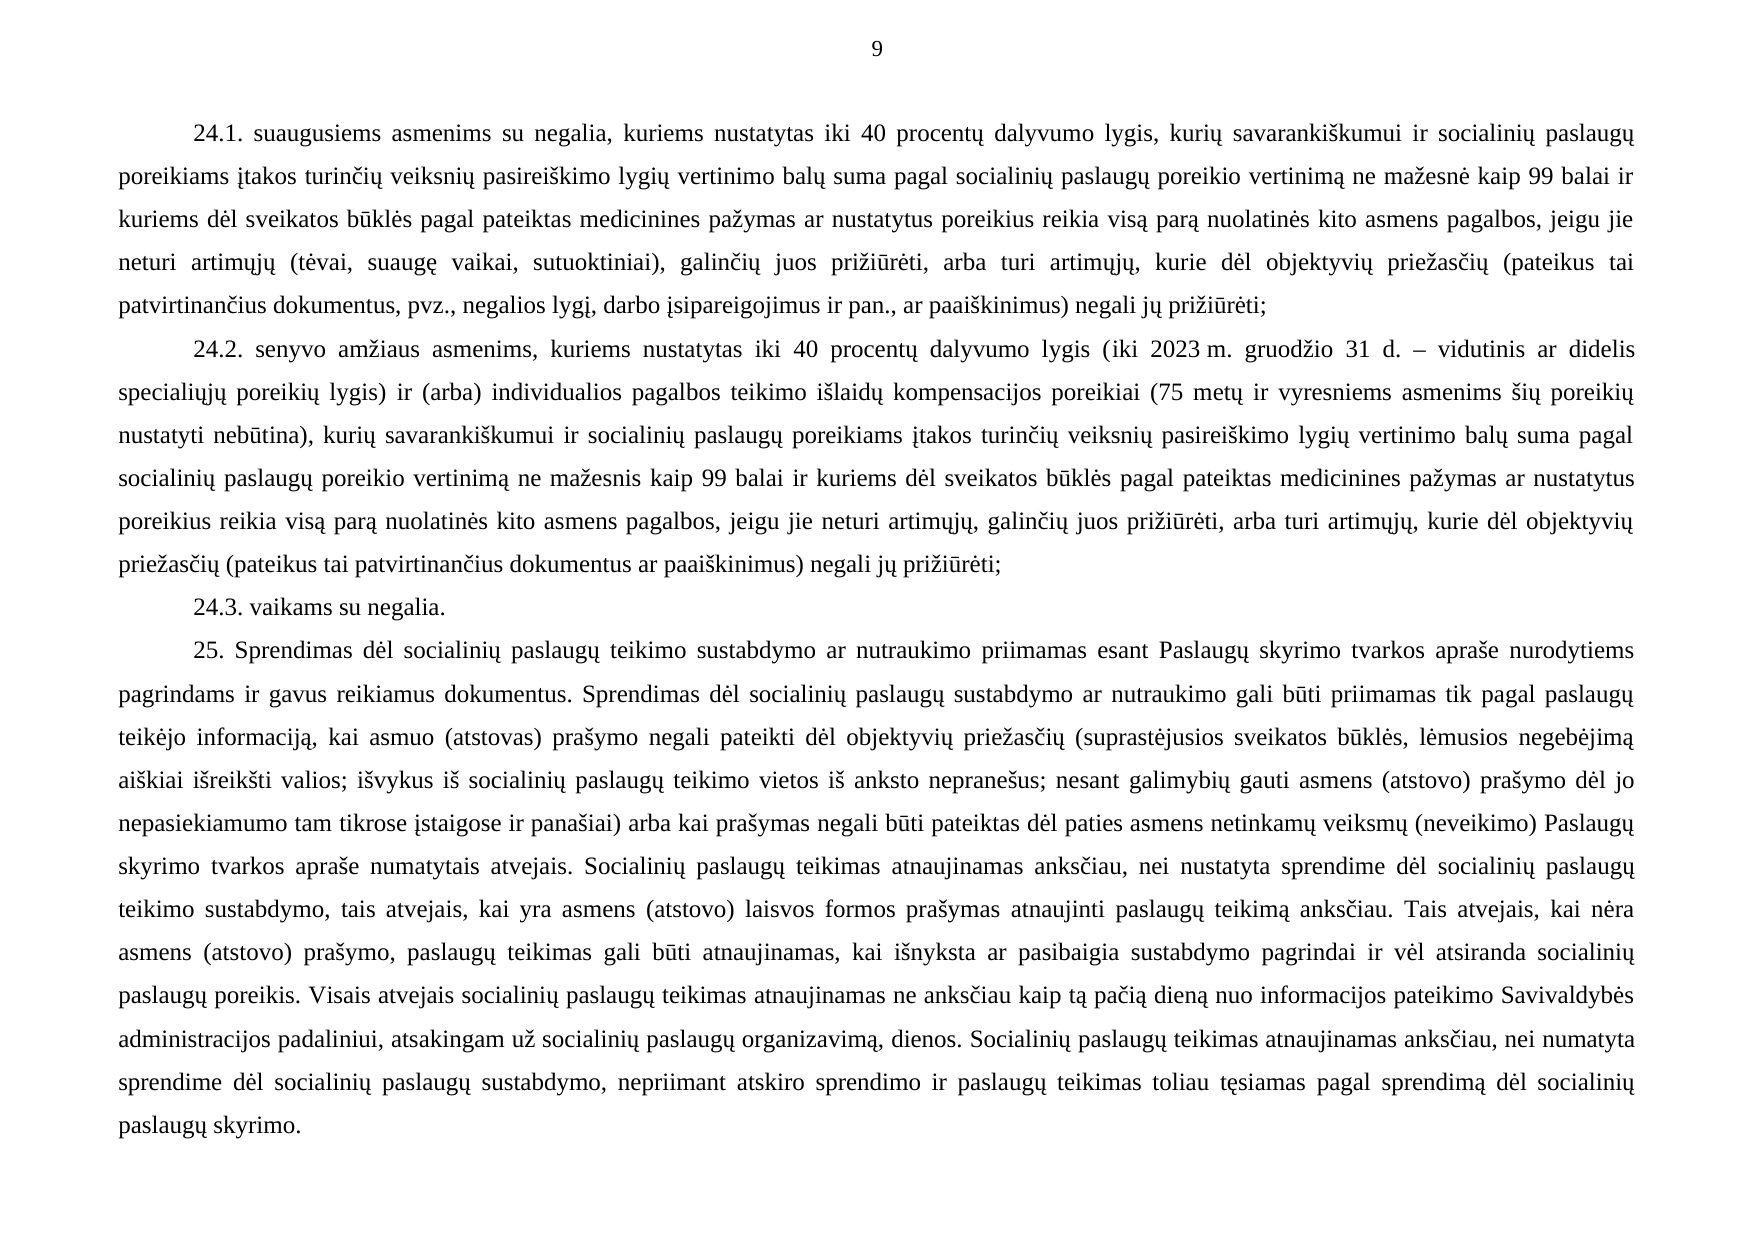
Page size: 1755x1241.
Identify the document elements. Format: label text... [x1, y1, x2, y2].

text 24.2. senyvo amžiaus asmenims, kuriems nustatytas iki 40 procentų dalyvumo lygis (iki 2023 m. gruodžio 31 d. – vidutinis ar didelis specialiųjų poreikių lygis) ir (arba) individualios pagalbos teikimo išlaidų kompensacijos poreikiai (75 metų ir vyresniems asmenims šių poreikių nustatyti nebūtina), kurių savarankiškumui ir socialinių paslaugų poreikiams įtakos turinčių veiksnių pasireiškimo lygių vertinimo balų suma pagal socialinių paslaugų poreikio vertinimą ne mažesnis kaip 99 balai ir kuriems dėl sveikatos būklės pagal pateiktas medicinines pažymas ar nustatytus poreikius reikia visą parą nuolatinės kito asmens pagalbos, jeigu jie neturi artimųjų, galinčių juos prižiūrėti, arba turi artimųjų, kurie dėl objektyvių priežasčių (pateikus tai patvirtinančius dokumentus ar paaiškinimus) negali jų prižiūrėti; [118, 334, 1636, 578]
text 24.3. vaikams su negalia. [118, 592, 1636, 621]
text 25. Sprendimas dėl socialinių paslaugų teikimo sustabdymo ar nutraukimo priimamas esant Paslaugų skyrimo tvarkos apraše nurodytiems pagrindams ir gavus reikiamus dokumentus. Sprendimas dėl socialinių paslaugų sustabdymo ar nutraukimo gali būti priimamas tik pagal paslaugų teikėjo informaciją, kai asmuo (atstovas) prašymo negali pateikti dėl objektyvių priežasčių (suprastėjusios sveikatos būklės, lėmusios negebėjimą aiškiai išreikšti valios; išvykus iš socialinių paslaugų teikimo vietos iš anksto nepranešus; nesant galimybių gauti asmens (atstovo) prašymo dėl jo nepasiekiamumo tam tikrose įstaigose ir panašiai) arba kai prašymas negali būti pateiktas dėl paties asmens netinkamų veiksmų (neveikimo) Paslaugų skyrimo tvarkos apraše numatytais atvejais. Socialinių paslaugų teikimas atnaujinamas anksčiau, nei nustatyta sprendime dėl socialinių paslaugų teikimo sustabdymo, tais atvejais, kai yra asmens (atstovo) laisvos formos prašymas atnaujinti paslaugų teikimą anksčiau. Tais atvejais, kai nėra asmens (atstovo) prašymo, paslaugų teikimas gali būti atnaujinamas, kai išnyksta ar pasibaigia sustabdymo pagrindai ir vėl atsiranda socialinių paslaugų poreikis. Visais atvejais socialinių paslaugų teikimas atnaujinamas ne anksčiau kaip tą pačią dieną nuo informacijos pateikimo Savivaldybės administracijos padaliniui, atsakingam už socialinių paslaugų organizavimą, dienos. Socialinių paslaugų teikimas atnaujinamas anksčiau, nei numatyta sprendime dėl socialinių paslaugų sustabdymo, nepriimant atskiro sprendimo ir paslaugų teikimas toliau tęsiamas pagal sprendimą dėl socialinių paslaugų skyrimo. [118, 636, 1636, 1139]
text 24.1. suaugusiems asmenims su negalia, kuriems nustatytas iki 40 procentų dalyvumo lygis, kurių savarankiškumui ir socialinių paslaugų poreikiams įtakos turinčių veiksnių pasireiškimo lygių vertinimo balų suma pagal socialinių paslaugų poreikio vertinimą ne mažesnė kaip 99 balai ir kuriems dėl sveikatos būklės pagal pateiktas medicinines pažymas ar nustatytus poreikius reikia visą parą nuolatinės kito asmens pagalbos, jeigu jie neturi artimųjų (tėvai, suaugę vaikai, sutuoktiniai), galinčių juos prižiūrėti, arba turi artimųjų, kurie dėl objektyvių priežasčių (pateikus tai patvirtinančius dokumentus, pvz., negalios lygį, darbo įsipareigojimus ir pan., ar paaiškinimus) negali jų prižiūrėti; [118, 118, 1636, 319]
